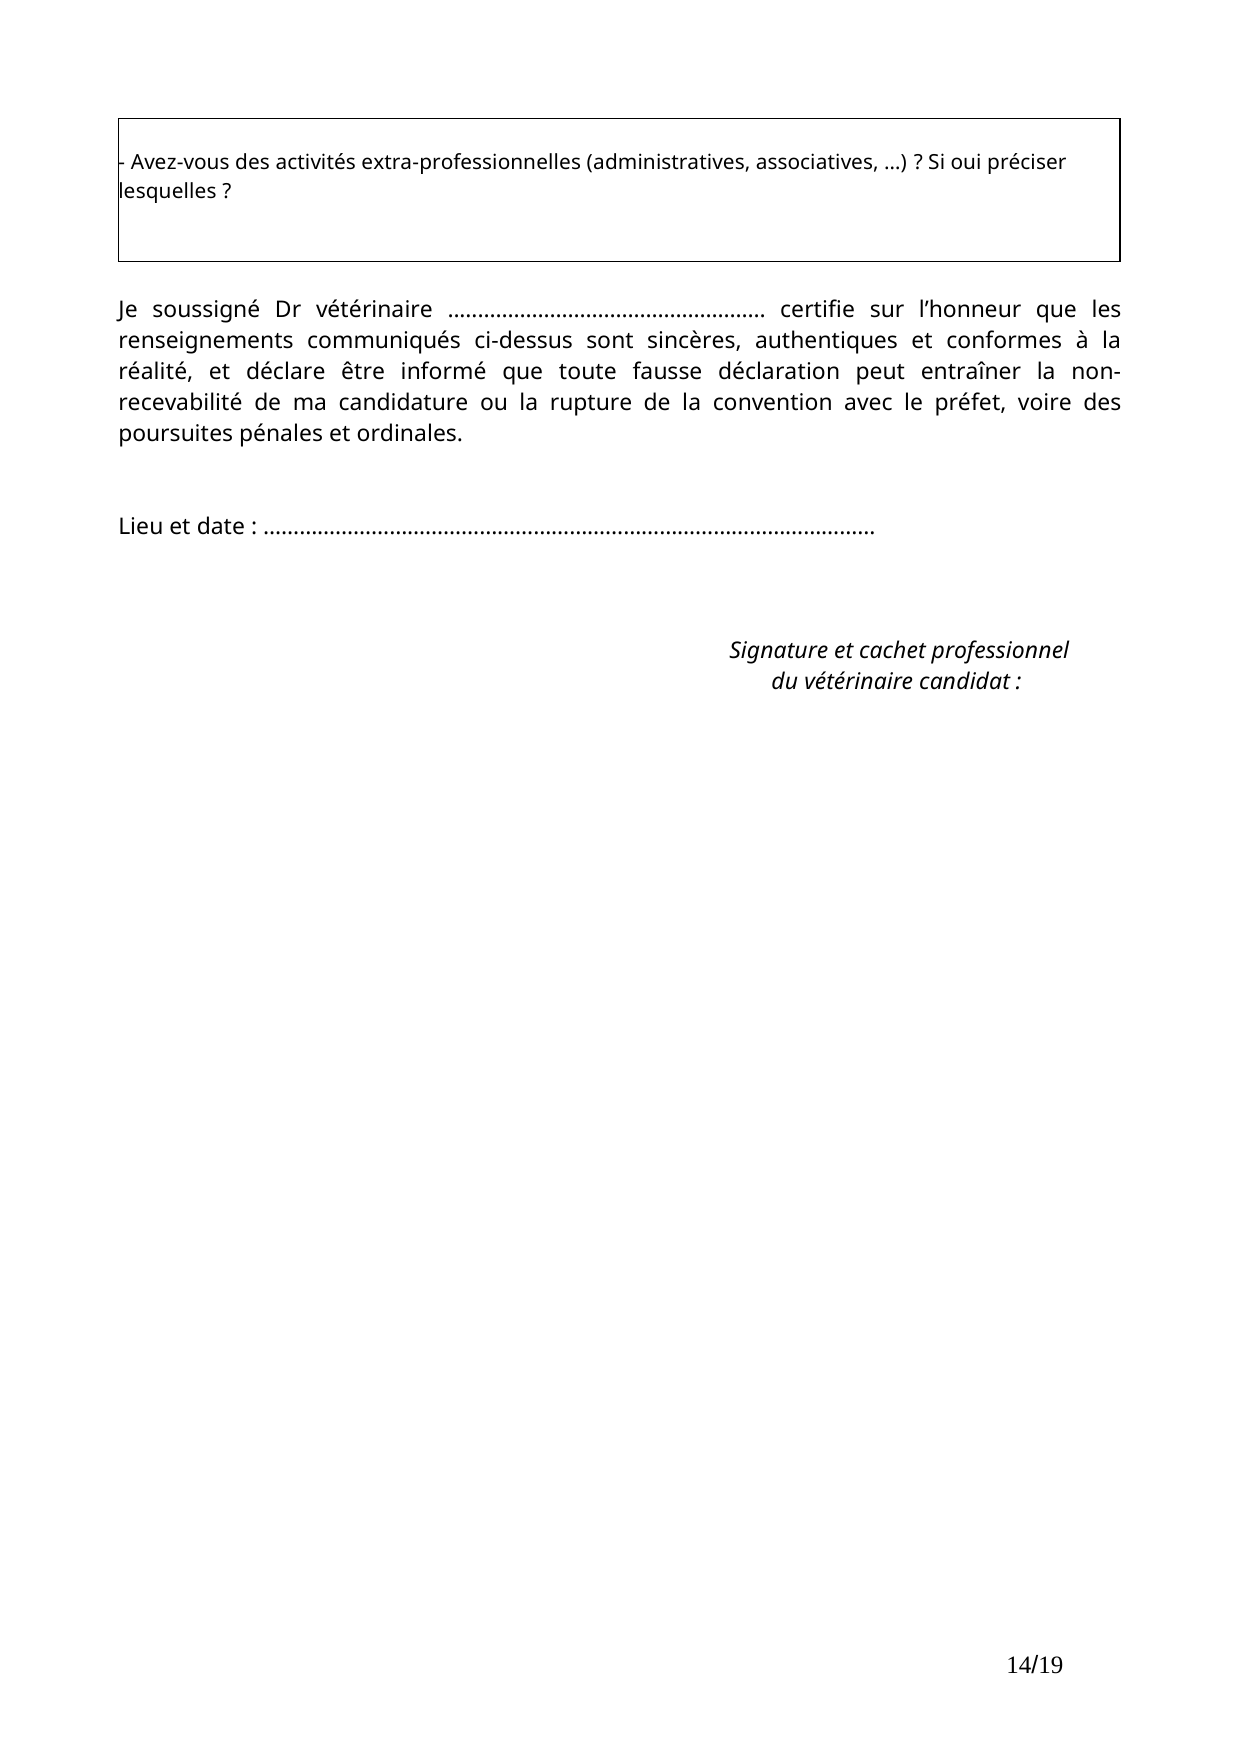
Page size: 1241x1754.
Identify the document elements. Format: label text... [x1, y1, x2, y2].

text Lieu et date : ………………………………………………………………………………………… [118, 510, 1122, 541]
subtitle Signature et cachet professionnel [679, 634, 1122, 665]
text du vétérinaire candidat : [118, 665, 1122, 696]
table_cell - Avez-vous des activités extra-professionnelles (administratives, associatives, …) ? Si oui préciser lesquelles ? [119, 119, 1119, 261]
text Je soussigné Dr vétérinaire ..…………………………..…………….... certifie sur l’honneur que les renseignements communiqués ci-dessus sont sincères, authentiques et conformes à la réalité, et déclare être informé que toute fausse déclaration peut entraîner la non-recevabilité de ma candidature ou la rupture de la convention avec le préfet, voire des poursuites pénales et ordinales. [118, 293, 1122, 448]
